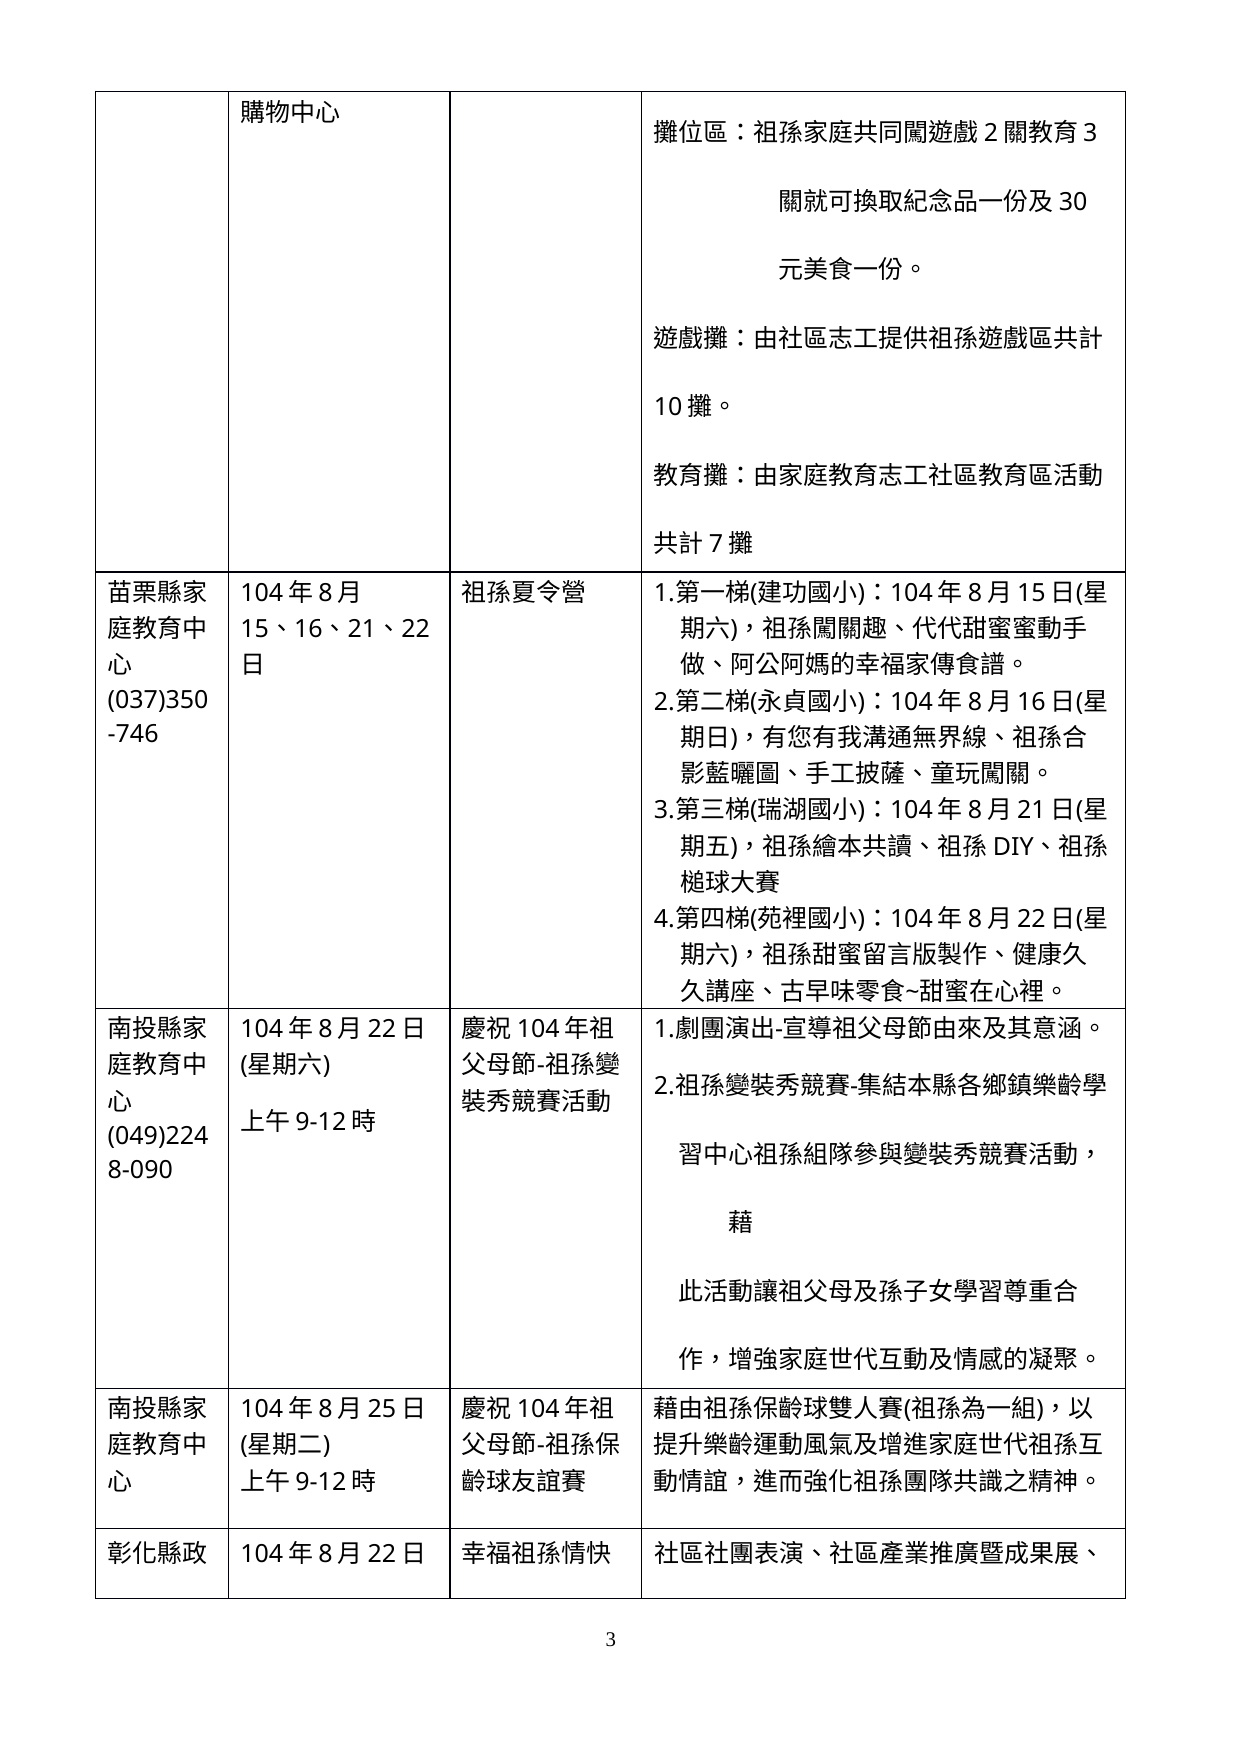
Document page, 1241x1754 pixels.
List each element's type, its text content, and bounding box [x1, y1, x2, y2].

table_cell 1.劇團演出-宣導祖父母節由來及其意涵。 2.祖孫變裝秀競賽-集結本縣各鄉鎮樂齡學 習中心祖孫組隊參與變裝秀競賽活動，藉 此活動讓祖父母及孫子女學習尊重合 作，增強家庭世代互動及情感的凝聚。 [642, 1009, 1125, 1387]
table_cell [96, 92, 228, 571]
table_cell 104年8月15、16、21、22日 [229, 573, 449, 1007]
table_cell 購物中心 [229, 92, 449, 571]
table_cell 幸福祖孫情快 [451, 1529, 641, 1597]
table_cell 104年8月22日 (星期六) 上午9-12時 [229, 1009, 449, 1387]
table_cell 慶祝104年祖父母節-祖孫變裝秀競賽活動 [451, 1009, 641, 1387]
table_cell 彰化縣政 [96, 1529, 228, 1597]
table_cell 慶祝104年祖父母節-祖孫保齡球友誼賽 [451, 1389, 641, 1528]
table_cell 祖孫夏令營 [451, 573, 641, 1007]
table_cell 104年8月22日 [229, 1529, 449, 1597]
table_cell 攤位區：祖孫家庭共同闖遊戲2關教育3關就可換取紀念品一份及30元美食一份。 遊戲攤：由社區志工提供祖孫遊戲區共計10攤。 教育攤：由家庭教育志工社區教育區活動共計7攤 [642, 92, 1125, 571]
table_cell 苗栗縣家庭教育中心 (037)350-746 [96, 573, 228, 1007]
table_cell 南投縣家庭教育中心 (049)2248-090 [96, 1009, 228, 1387]
table_cell 藉由祖孫保齡球雙人賽(祖孫為一組)，以 提升樂齡運動風氣及增進家庭世代祖孫互 動情誼，進而強化祖孫團隊共識之精神。 [642, 1389, 1125, 1528]
table_cell [451, 92, 641, 571]
table_cell 104年8月25日 (星期二) 上午9-12時 [229, 1389, 449, 1528]
table_cell 1.第一梯(建功國小)：104年8月15日(星期六)，祖孫闖關趣、代代甜蜜蜜動手做、阿公阿媽的幸福家傳食譜。 2.第二梯(永貞國小)：104年8月16日(星期日)，有您有我溝通無界線、祖孫合影藍曬圖、手工披薩、童玩闖關。 3.第三梯(瑞湖國小)：104年8月21日(星期五)，祖孫繪本共讀、祖孫DIY、祖孫槌球大賽 4.第四梯(苑裡國小)：104年8月22日(星期六)，祖孫甜蜜留言版製作、健康久久講座、古早味零食~甜蜜在心裡。 [642, 573, 1125, 1007]
table_cell 南投縣家庭教育中心 [96, 1389, 228, 1528]
table_cell 社區社團表演、社區產業推廣暨成果展、 [642, 1529, 1125, 1597]
